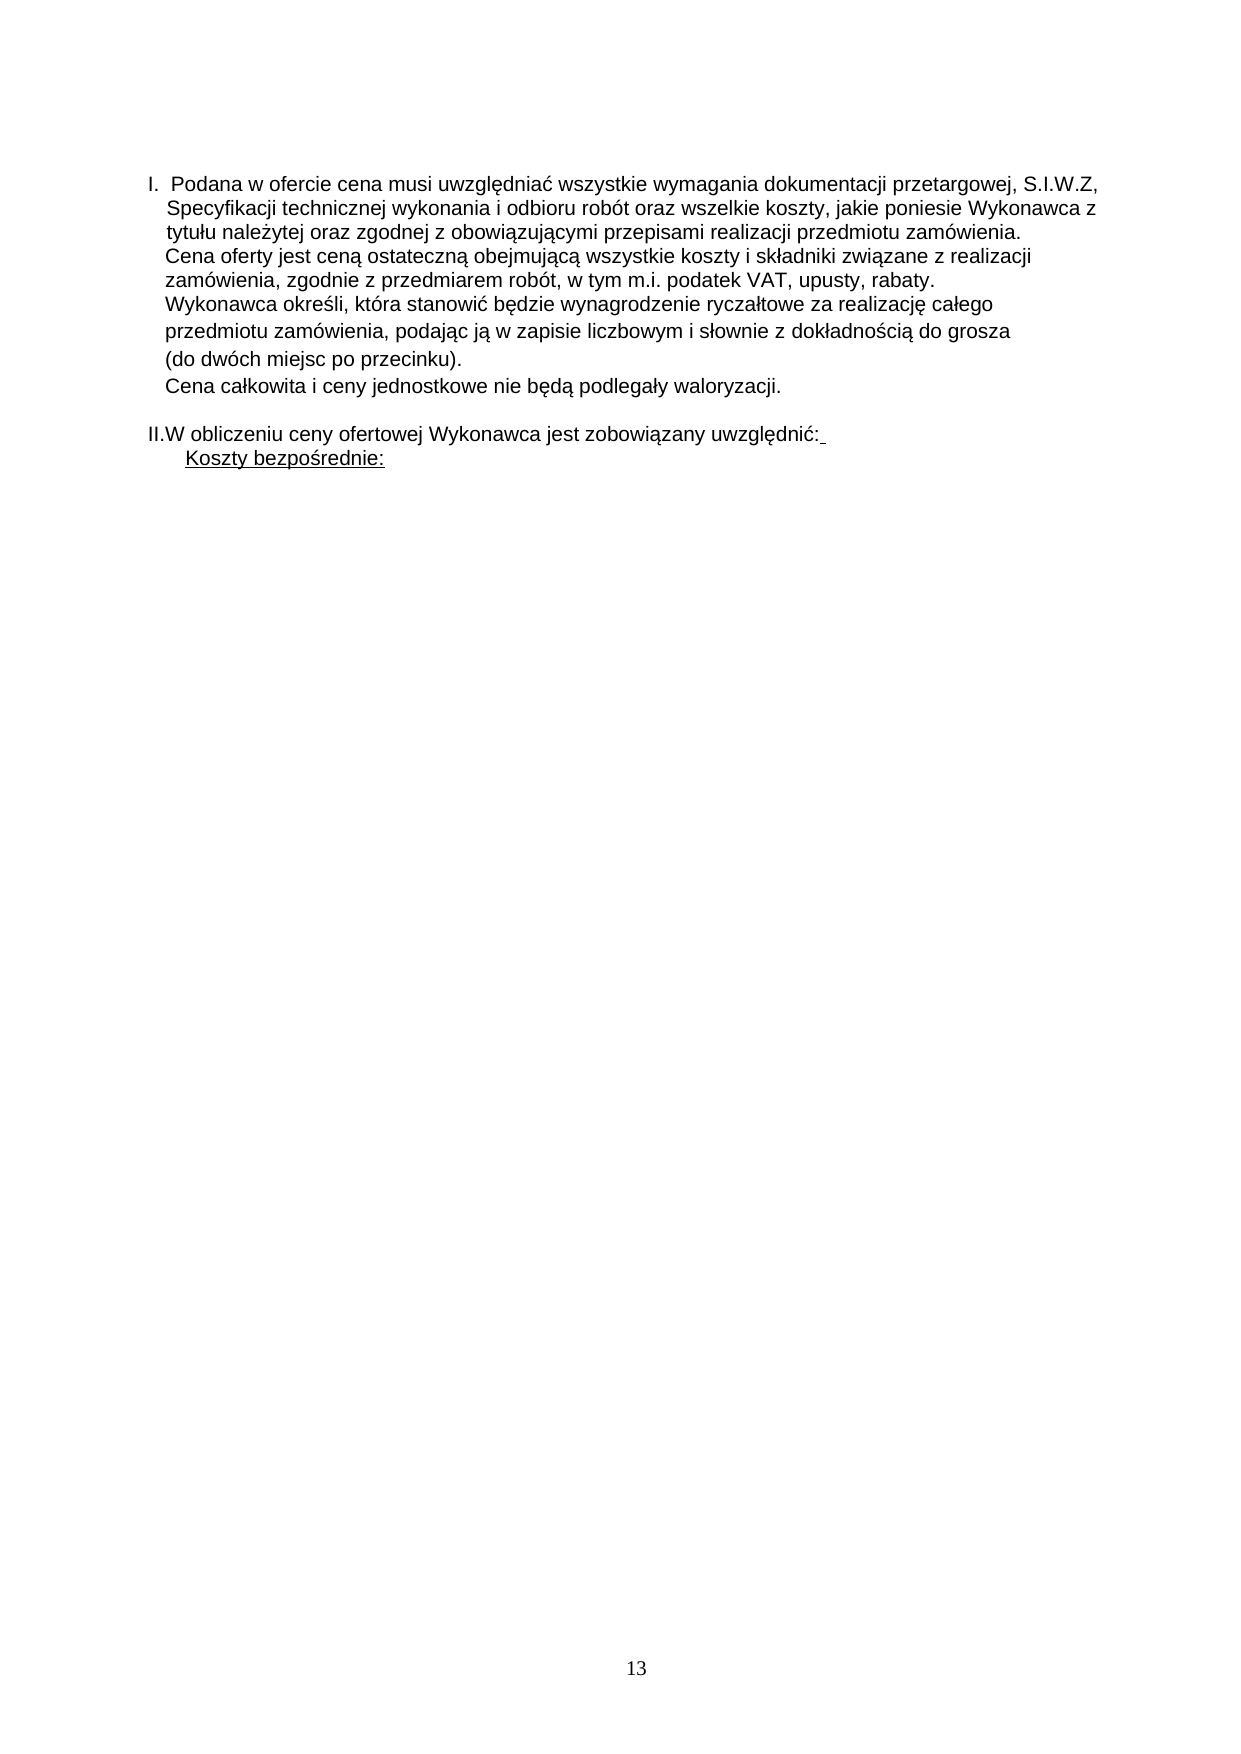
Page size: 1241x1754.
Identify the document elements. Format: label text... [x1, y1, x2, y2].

text (do dwóch miejsc po przecinku). [148, 346, 1125, 370]
text Wykonawca określi, która stanowić będzie wynagrodzenie ryczałtowe za realizację całego [148, 291, 1125, 315]
text zamówienia, zgodnie z przedmiarem robót, w tym m.i. podatek VAT, upusty, rabaty. [148, 267, 1125, 291]
text Koszty bezpośrednie: [148, 446, 1125, 470]
text II.W obliczeniu ceny ofertowej Wykonawca jest zobowiązany uwzględnić: [148, 422, 1125, 446]
text I. Podana w ofercie cena musi uwzględniać wszystkie wymagania dokumentacji przetargowej, S.I.W.Z, Specyfikacji technicznej wykonania i odbioru robót oraz wszelkie koszty, jakie poniesie Wykonawca z tytułu należytej oraz zgodnej z obowiązującymi przepisami realizacji przedmiotu zamówienia. [148, 172, 1125, 243]
text Cena całkowita i ceny jednostkowe nie będą podlegały waloryzacji. [148, 374, 1125, 398]
text przedmiotu zamówienia, podając ją w zapisie liczbowym i słownie z dokładnością do grosza [148, 319, 1125, 343]
text Cena oferty jest ceną ostateczną obejmującą wszystkie koszty i składniki związane z realizacji [148, 243, 1125, 267]
